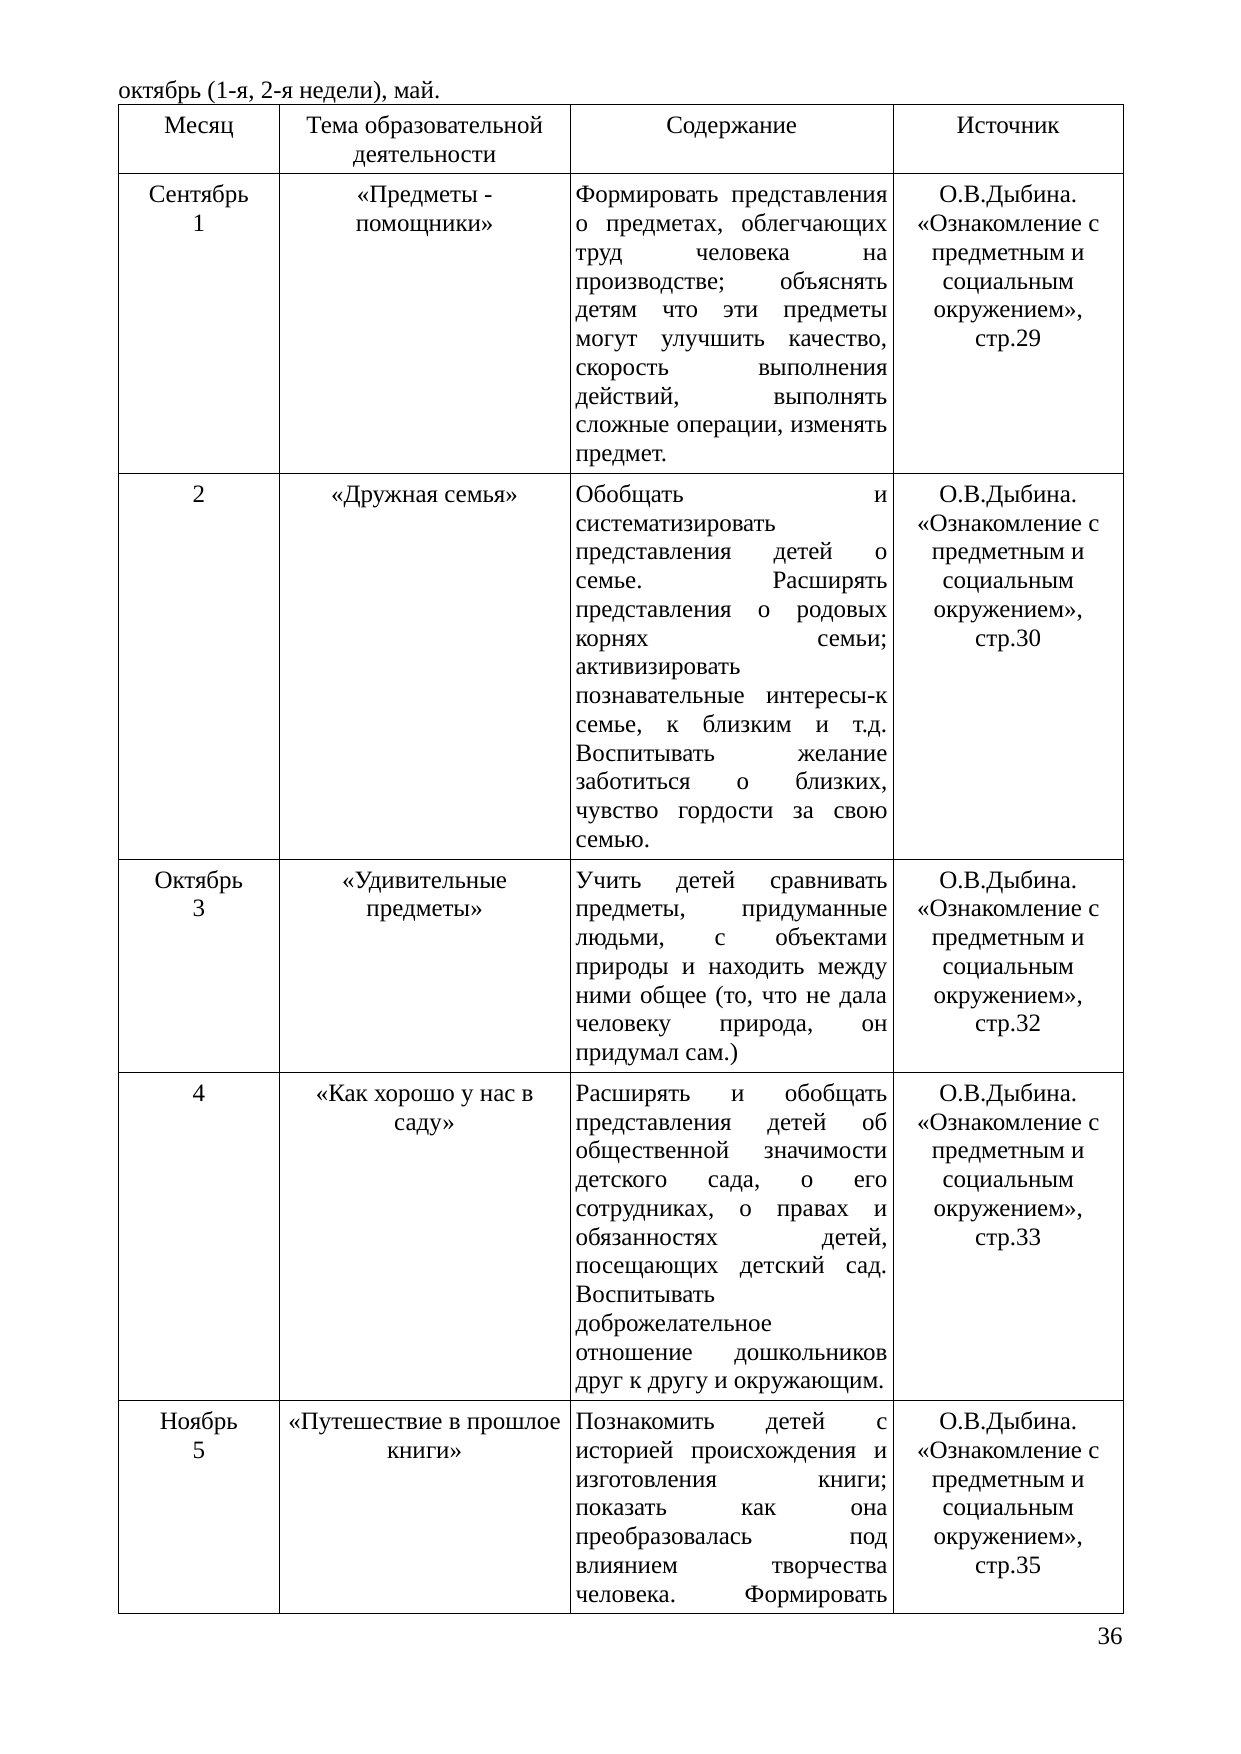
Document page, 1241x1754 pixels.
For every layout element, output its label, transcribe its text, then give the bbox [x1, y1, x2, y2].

table_cell «Предметы - помощники» [280, 174, 570, 473]
table_cell О.В.Дыбина. «Ознакомление с предметным и социальным окружением», стр.32 [894, 860, 1123, 1072]
table_cell Октябрь 3 [119, 860, 279, 1072]
table_header Источник [894, 105, 1123, 173]
table_header Тема образовательной деятельности [280, 105, 570, 173]
table_cell О.В.Дыбина. «Ознакомление с предметным и социальным окружением», стр.30 [894, 474, 1123, 858]
table_cell Познакомить детей с историей происхождения и изготовления книги; показать как она преобразовалась под влиянием творчества человека. Формировать [571, 1401, 893, 1613]
table_cell О.В.Дыбина. «Ознакомление с предметным и социальным окружением», стр.29 [894, 174, 1123, 473]
table_cell Обобщать и систематизировать представления детей о семье. Расширять представления о родовых корнях семьи; активизировать познавательные интересы-к семье, к близким и т.д. Воспитывать желание заботиться о близких, чувство гордости за свою семью. [571, 474, 893, 858]
table_cell «Как хорошо у нас в саду» [280, 1073, 570, 1400]
table_cell Учить детей сравнивать предметы, придуманные людьми, с объектами природы и находить между ними общее (то, что не дала человеку природа, он придумал сам.) [571, 860, 893, 1072]
table_cell О.В.Дыбина. «Ознакомление с предметным и социальным окружением», стр.35 [894, 1401, 1123, 1613]
table_cell «Путешествие в прошлое книги» [280, 1401, 570, 1613]
table_header Месяц [119, 105, 279, 173]
table_cell О.В.Дыбина. «Ознакомление с предметным и социальным окружением», стр.33 [894, 1073, 1123, 1400]
table_cell Расширять и обобщать представления детей об общественной значимости детского сада, о его сотрудниках, о правах и обязанностях детей, посещающих детский сад. Воспитывать доброжелательное отношение дошкольников друг к другу и окружающим. [571, 1073, 893, 1400]
table_cell Формировать представления о предметах, облегчающих труд человека на производстве; объяснять детям что эти предметы могут улучшить качество, скорость выполнения действий, выполнять сложные операции, изменять предмет. [571, 174, 893, 473]
table_cell 2 [119, 474, 279, 858]
table_header Содержание [571, 105, 893, 173]
table_cell Сентябрь 1 [119, 174, 279, 473]
table_cell «Дружная семья» [280, 474, 570, 858]
text - октябрь (1-я, 2-я недели), май. [118, 75, 1122, 104]
table_cell 4 [119, 1073, 279, 1400]
table_cell «Удивительные предметы» [280, 860, 570, 1072]
table_cell Ноябрь 5 [119, 1401, 279, 1613]
